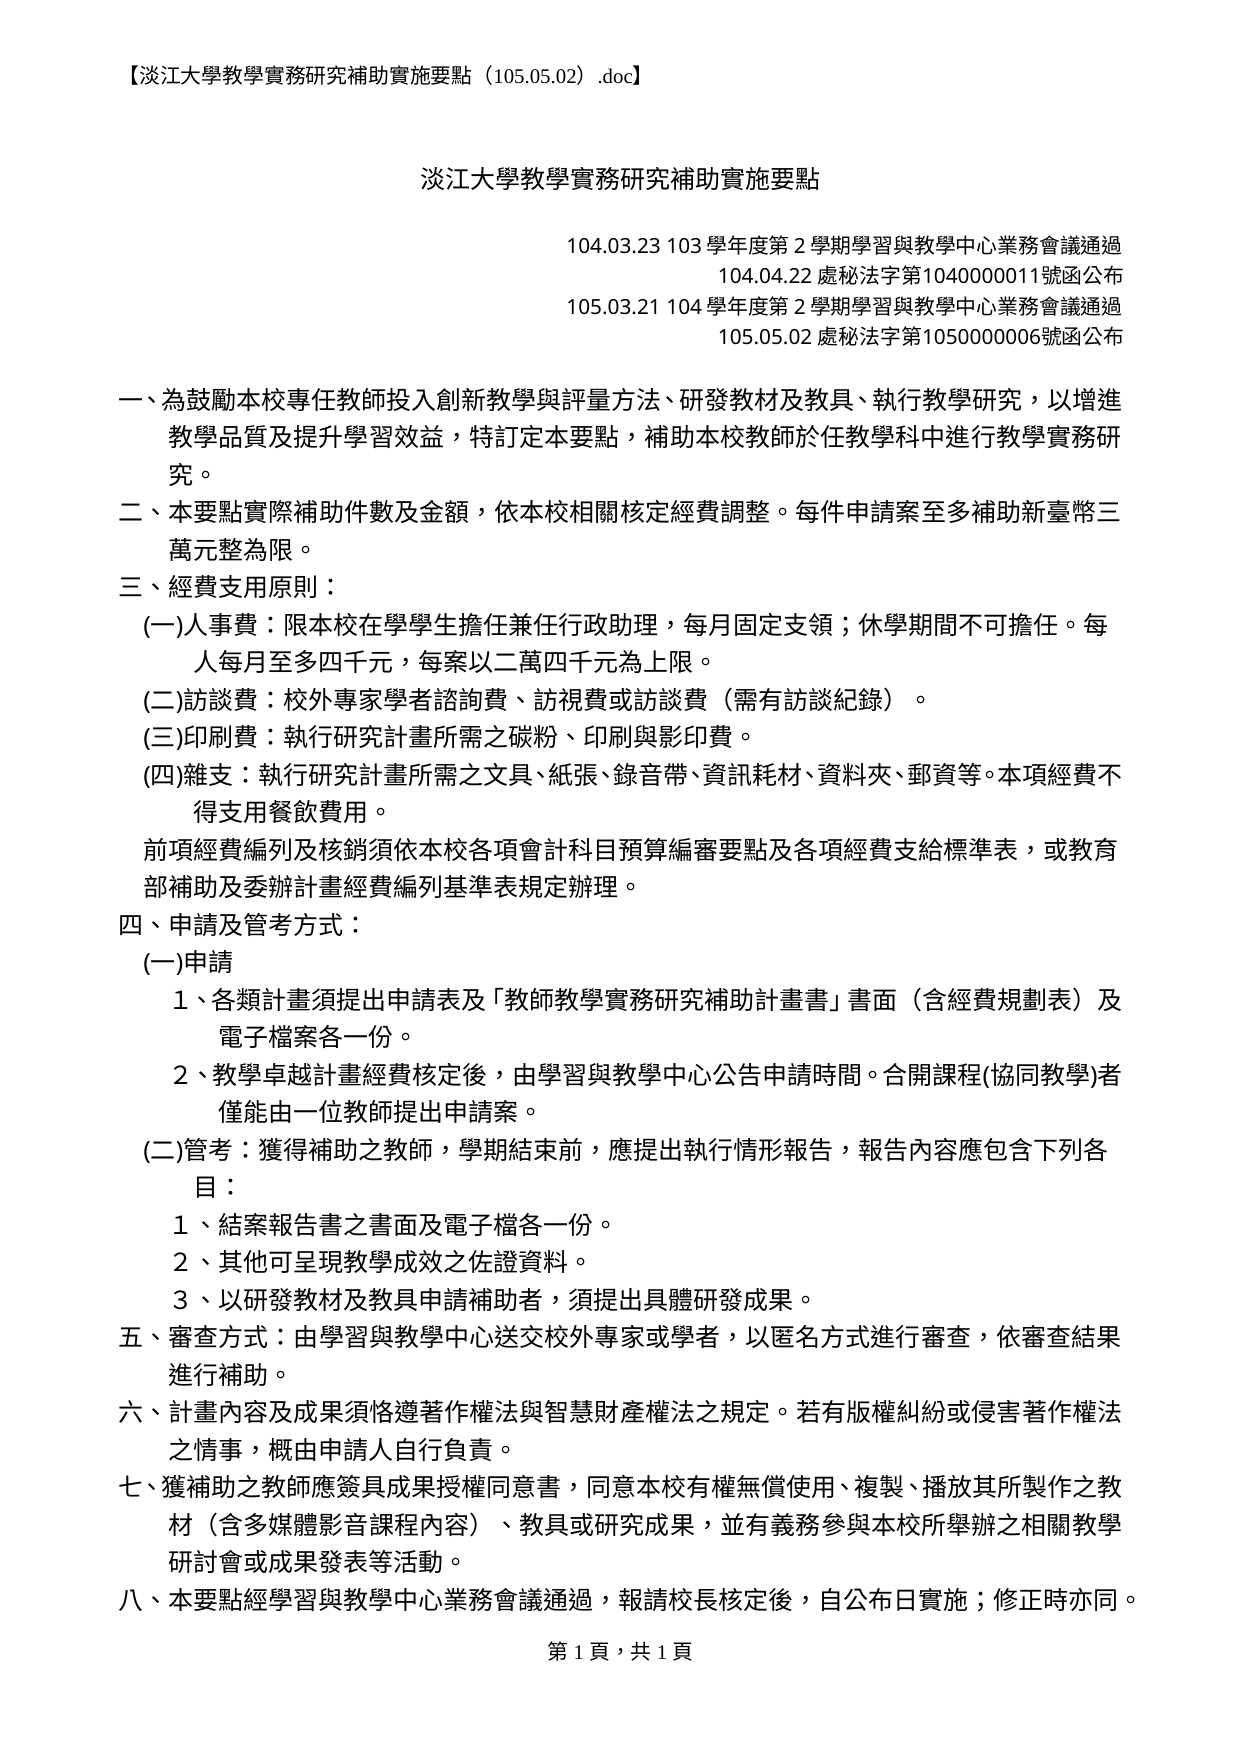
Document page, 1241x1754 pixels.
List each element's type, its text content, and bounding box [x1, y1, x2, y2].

text (三)印刷費：執行研究計畫所需之碳粉、印刷與影印費。 [143, 717, 1122, 754]
text (二)管考：獲得補助之教師，學期結束前，應提出執行情形報告，報告內容應包含下列各目： [143, 1129, 1122, 1204]
text 六、計畫內容及成果須恪遵著作權法與智慧財產權法之規定。若有版權糾紛或侵害著作權法之情事，概由申請人自行負責。 [118, 1392, 1122, 1467]
text (一)人事費：限本校在學學生擔任兼任行政助理，每月固定支領；休學期間不可擔任。每人每月至多四千元，每案以二萬四千元為上限。 [143, 604, 1122, 679]
text 104.03.23 103學年度第2學期學習與教學中心業務會議通過 [118, 229, 1122, 260]
text (一)申請 [143, 942, 1122, 979]
text 五、審查方式：由學習與教學中心送交校外專家或學者，以匿名方式進行審查，依審查結果進行補助。 [118, 1317, 1122, 1392]
text 七、獲補助之教師應簽具成果授權同意書，同意本校有權無償使用、複製、播放其所製作之教材（含多媒體影音課程內容）、教具或研究成果，並有義務參與本校所舉辦之相關教學研討會或成果發表等活動。 [118, 1467, 1122, 1579]
text １、結案報告書之書面及電子檔各一份。 [168, 1204, 1122, 1242]
text ２、其他可呈現教學成效之佐證資料。 [168, 1242, 1122, 1279]
text 三、經費支用原則： [118, 567, 1122, 604]
text 二、本要點實際補助件數及金額，依本校相關核定經費調整。每件申請案至多補助新臺幣三萬元整為限。 [118, 492, 1122, 567]
text 淡江大學教學實務研究補助實施要點 [118, 158, 1122, 195]
text ３、以研發教材及教具申請補助者，須提出具體研發成果。 [168, 1279, 1122, 1317]
text 104.04.22 處秘法字第1040000011號函公布 [118, 260, 1124, 290]
text 一、為鼓勵本校專任教師投入創新教學與評量方法、研發教材及教具、執行教學研究，以增進教學品質及提升學習效益，特訂定本要點，補助本校教師於任教學科中進行教學實務研究。 [118, 379, 1122, 492]
text (四)雜支：執行研究計畫所需之文具、紙張、錄音帶、資訊耗材、資料夾、郵資等。本項經費不得支用餐飲費用。 [143, 754, 1122, 829]
text 四、申請及管考方式： [118, 904, 1122, 942]
text 前項經費編列及核銷須依本校各項會計科目預算編審要點及各項經費支給標準表，或教育部補助及委辦計畫經費編列基準表規定辦理。 [143, 829, 1122, 904]
text (二)訪談費：校外專家學者諮詢費、訪視費或訪談費（需有訪談紀錄）。 [143, 679, 1122, 717]
text 105.03.21 104學年度第2學期學習與教學中心業務會議通過 [118, 290, 1122, 320]
text ２、教學卓越計畫經費核定後，由學習與教學中心公告申請時間。合開課程(協同教學)者，僅能由一位教師提出申請案。 [168, 1054, 1122, 1129]
text 八、本要點經學習與教學中心業務會議通過，報請校長核定後，自公布日實施；修正時亦同。 [118, 1579, 1122, 1617]
text １、各類計畫須提出申請表及「教師教學實務研究補助計畫書」書面（含經費規劃表）及電子檔案各一份。 [168, 979, 1122, 1054]
text 105.05.02 處秘法字第1050000006號函公布 [118, 320, 1124, 351]
